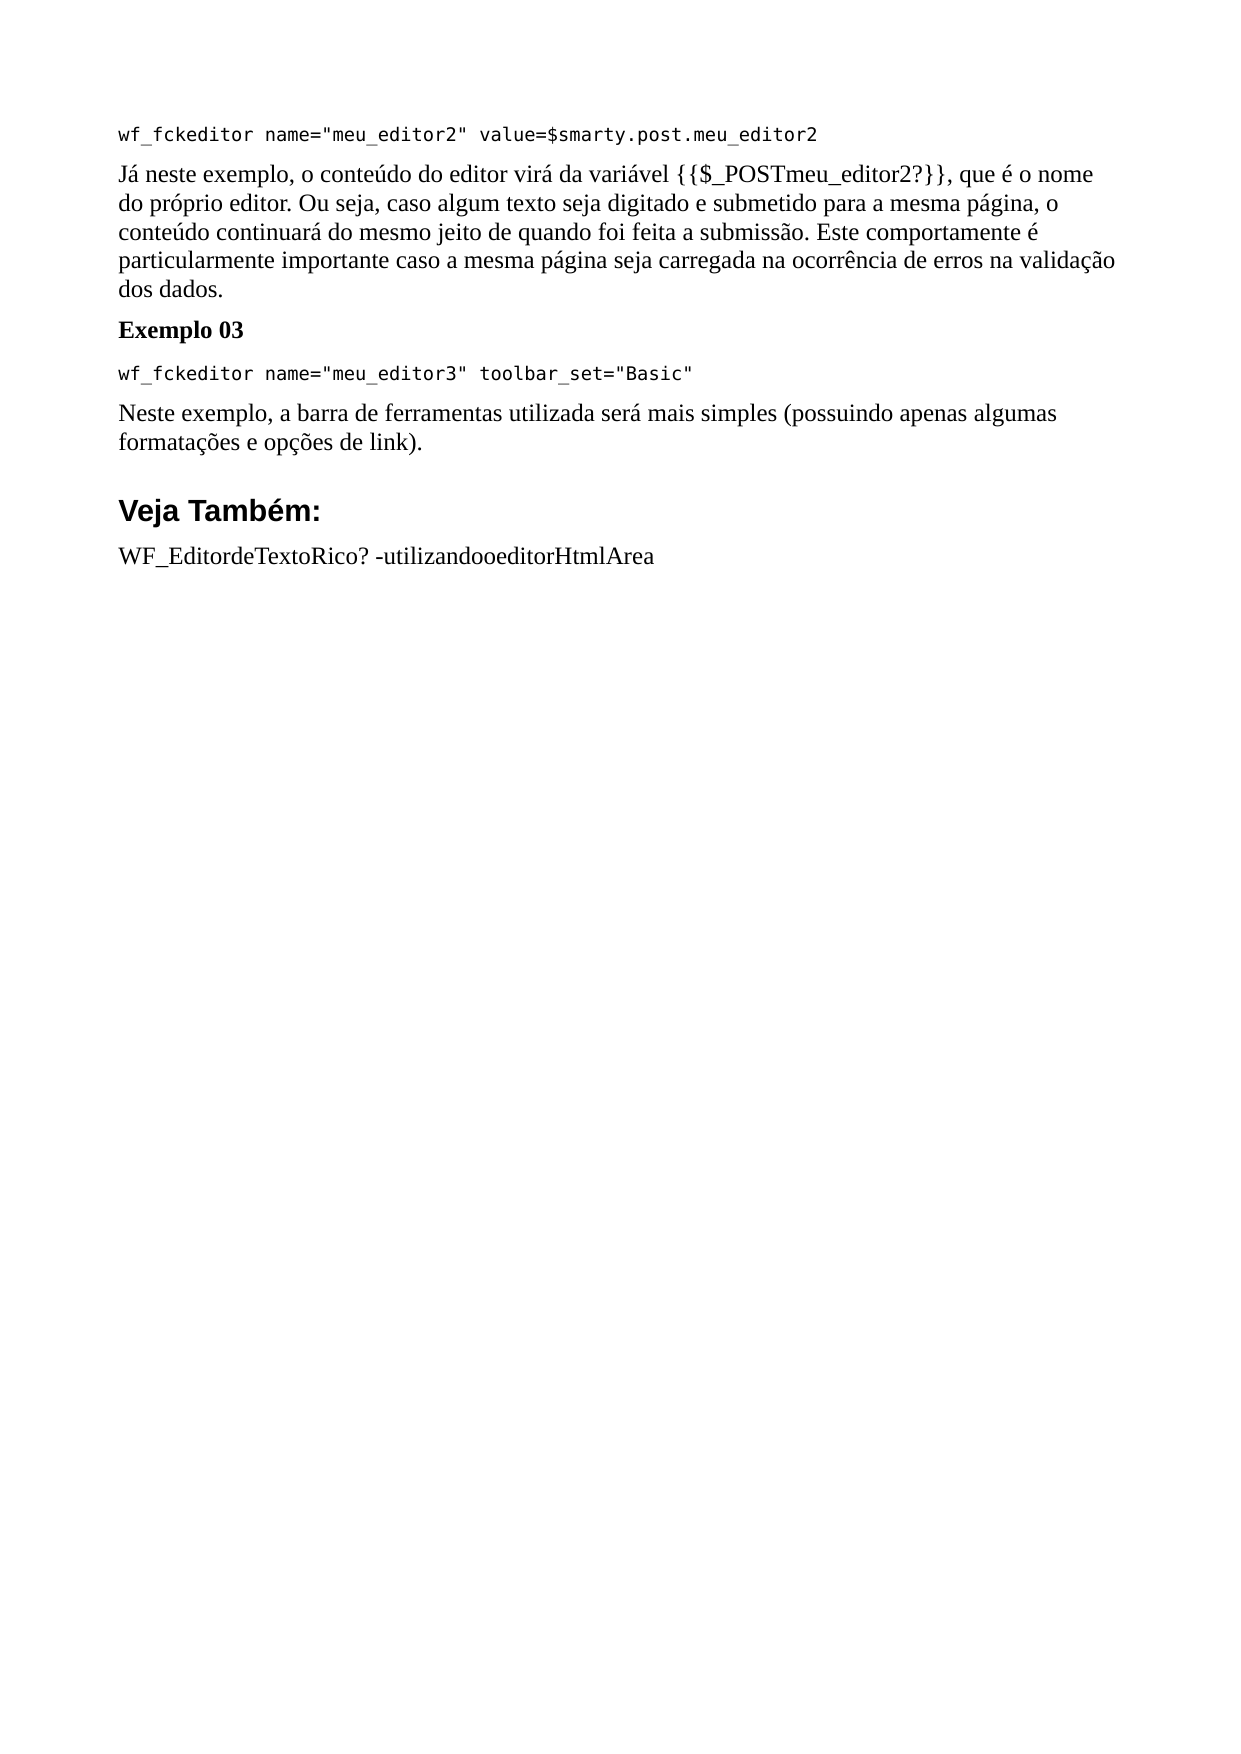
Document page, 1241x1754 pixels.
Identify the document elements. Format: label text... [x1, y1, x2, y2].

text Neste exemplo, a barra de ferramentas utilizada será mais simples (possuindo apenas algumas formatações e opções de link). [118, 398, 1122, 456]
text Exemplo 03 [118, 316, 1122, 344]
text wf_fckeditor name="meu_editor2" value=$smarty.post.meu_editor2 [118, 118, 1122, 147]
text Já neste exemplo, o conteúdo do editor virá da variável {{$_POSTmeu_editor2?}}, que é o nome do próprio editor. Ou seja, caso algum texto seja digitado e submetido para a mesma página, o conteúdo continuará do mesmo jeito de quando foi feita a submissão. Este comportamente é particularmente importante caso a mesma página seja carregada na ocorrência de erros na validação dos dados. [118, 159, 1122, 303]
subtitle Veja Também: [118, 493, 1122, 528]
text wf_fckeditor name="meu_editor3" toolbar_set="Basic" [118, 357, 1122, 386]
text WF_EditordeTextoRico? -utilizandooeditorHtmlArea [118, 541, 1122, 570]
